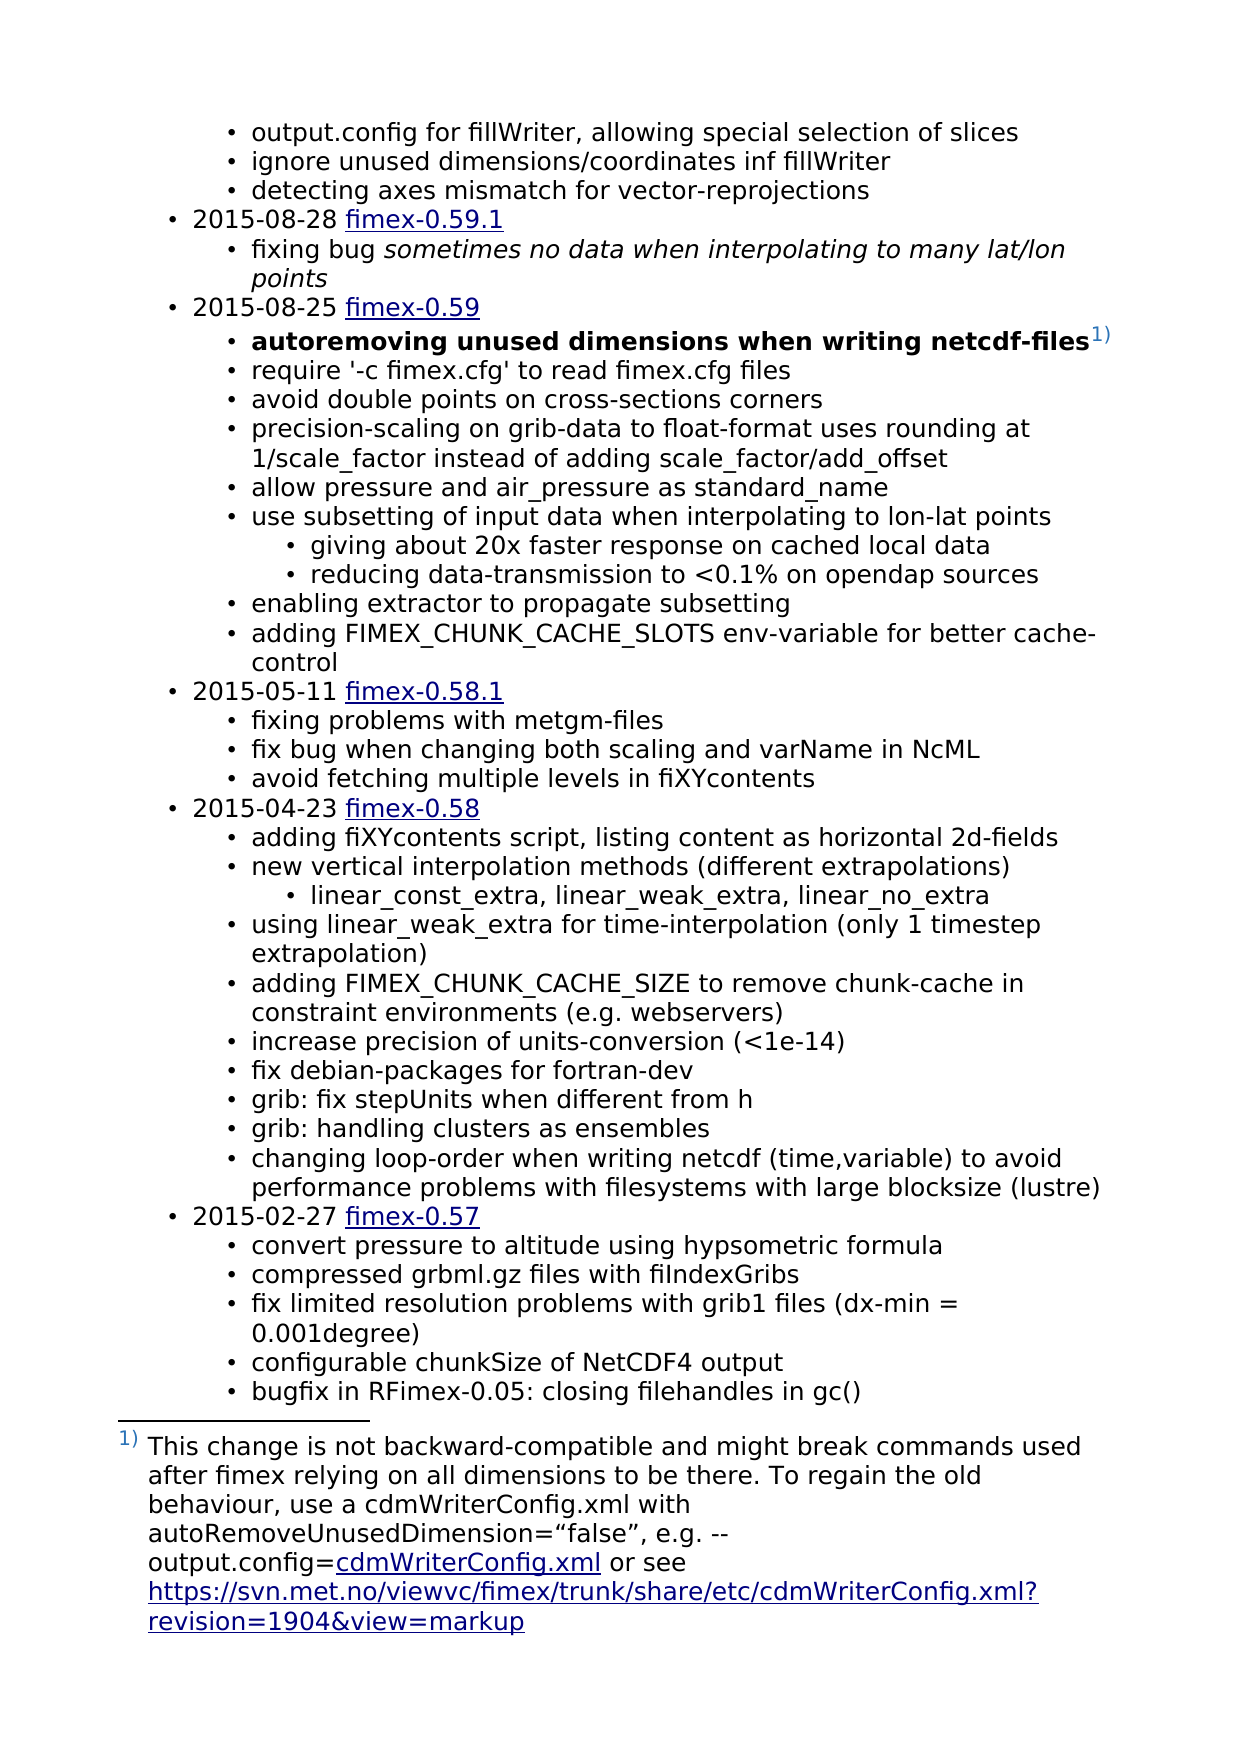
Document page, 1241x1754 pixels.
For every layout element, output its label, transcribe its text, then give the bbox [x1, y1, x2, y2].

list 2015-08-25 fimex-0.59 [177, 293, 1122, 322]
list 2015-04-23 fimex-0.58 [177, 794, 1122, 823]
list configurable chunkSize of NetCDF4 output [236, 1348, 1122, 1377]
list fixing problems with metgm-files [236, 706, 1122, 736]
list compressed grbml.gz files with fiIndexGribs [236, 1261, 1122, 1290]
list 2015-08-28 fimex-0.59.1 [177, 206, 1122, 235]
list convert pressure to altitude using hypsometric formula [236, 1231, 1122, 1261]
list grib: handling clusters as ensembles [236, 1115, 1122, 1144]
list grib: fix stepUnits when different from h [236, 1086, 1122, 1115]
list precision-scaling on grib-data to float-format uses rounding at 1/scale_factor instead of adding scale_factor/add_offset [236, 415, 1122, 473]
list bugfix in RFimex-0.05: closing filehandles in gc() [236, 1377, 1122, 1406]
list fix debian-packages for fortran-dev [236, 1056, 1122, 1086]
list allow pressure and air_pressure as standard_name [236, 473, 1122, 502]
list fix limited resolution problems with grib1 files (dx-min = 0.001degree) [236, 1290, 1122, 1348]
list increase precision of units-conversion (<1e-14) [236, 1027, 1122, 1056]
list avoid double points on cross-sections corners [236, 386, 1122, 415]
list adding fiXYcontents script, listing content as horizontal 2d-fields [236, 823, 1122, 852]
list adding FIMEX_CHUNK_CACHE_SIZE to remove chunk-cache in constraint environments (e.g. webservers) [236, 969, 1122, 1027]
list 2015-02-27 fimex-0.57 [177, 1202, 1122, 1231]
list enabling extractor to propagate subsetting [236, 590, 1122, 619]
list fixing bug sometimes no data when interpolating to many lat/lon points [236, 235, 1122, 293]
list avoid fetching multiple levels in fiXYcontents [236, 765, 1122, 794]
list use subsetting of input data when interpolating to lon-lat points [236, 502, 1122, 531]
list detecting axes mismatch for vector-reprojections [236, 176, 1122, 206]
list This change is not backward-compatible and might break commands used after fimex relying on all dimensions to be there. To regain the old behaviour, use a cdmWriterConfig.xml with autoRemoveUnusedDimension=“false”, e.g. --output.config=cdmWriterConfig.xml or see https://svn.met.no/viewvc/fimex/trunk/share/etc/cdmWriterConfig.xml?revision=1904&view=markup [118, 1427, 1122, 1636]
list fix bug when changing both scaling and varName in NcML [236, 736, 1122, 765]
list autoremoving unused dimensions when writing netcdf-files [236, 322, 1122, 356]
list adding FIMEX_CHUNK_CACHE_SLOTS env-variable for better cache-control [236, 619, 1122, 677]
list reducing data-transmission to <0.1% on opendap sources [295, 561, 1122, 590]
list 2015-05-11 fimex-0.58.1 [177, 677, 1122, 706]
list new vertical interpolation methods (different extrapolations) [236, 852, 1122, 881]
list require '-c fimex.cfg' to read fimex.cfg files [236, 356, 1122, 386]
list ignore unused dimensions/coordinates inf fillWriter [236, 147, 1122, 176]
list giving about 20x faster response on cached local data [295, 531, 1122, 561]
list using linear_weak_extra for time-interpolation (only 1 timestep extrapolation) [236, 911, 1122, 969]
list linear_const_extra, linear_weak_extra, linear_no_extra [295, 881, 1122, 911]
list output.config for fillWriter, allowing special selection of slices [236, 118, 1122, 147]
list changing loop-order when writing netcdf (time,variable) to avoid performance problems with filesystems with large blocksize (lustre) [236, 1144, 1122, 1202]
